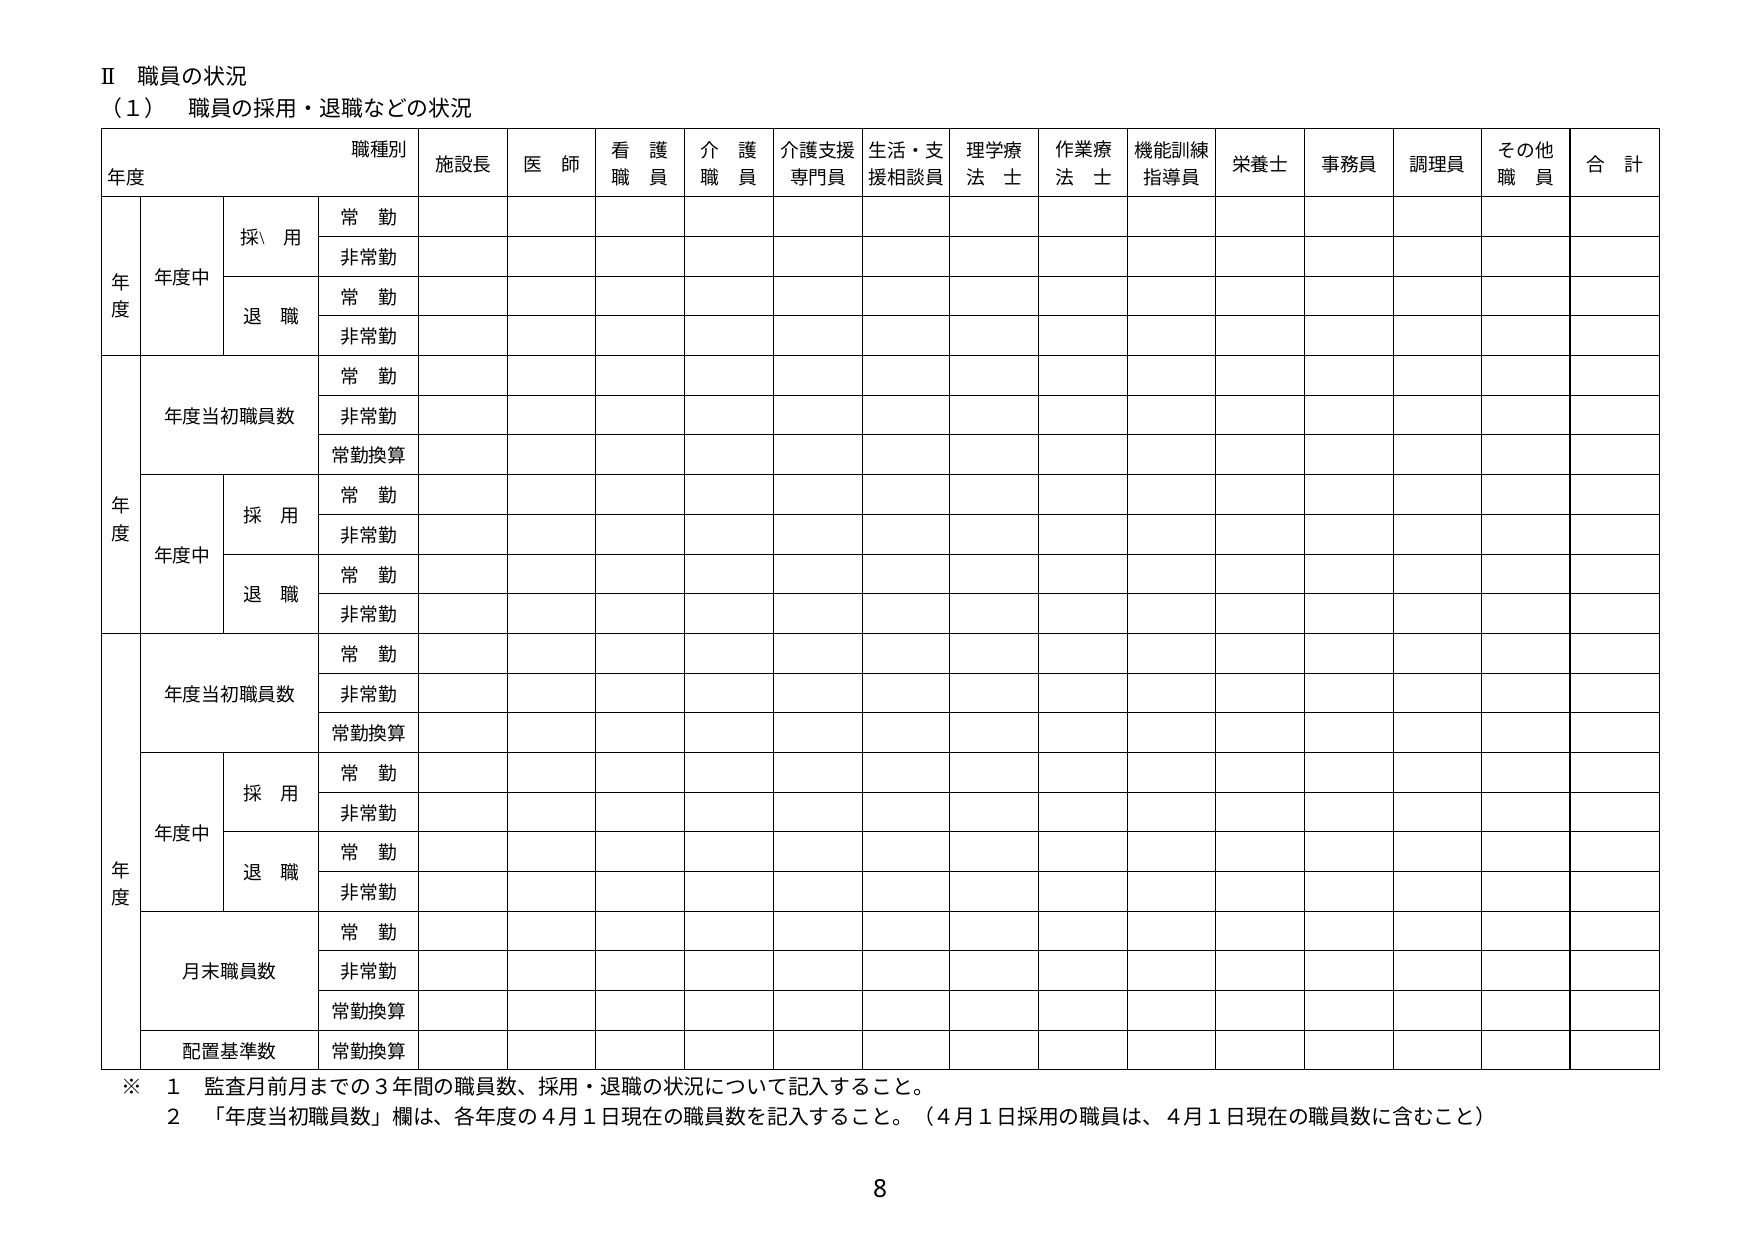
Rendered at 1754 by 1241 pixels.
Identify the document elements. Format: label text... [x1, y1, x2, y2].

table_cell [1216, 316, 1304, 355]
table_cell [1128, 713, 1215, 752]
table_cell [1128, 277, 1215, 315]
table_header 介 護 職 員 [685, 129, 773, 196]
table_cell [1482, 396, 1569, 434]
table_cell [774, 555, 862, 593]
table_cell [950, 594, 1038, 633]
table_cell [685, 753, 773, 792]
table_cell [685, 356, 773, 395]
table_cell [419, 872, 507, 911]
table_cell [1305, 872, 1393, 911]
table_cell [1305, 396, 1393, 434]
table_header 作業療 法 士 [1039, 129, 1127, 196]
table_cell [1482, 555, 1569, 593]
table_cell [863, 555, 949, 593]
table_cell [1039, 316, 1127, 355]
table_cell [1394, 674, 1481, 712]
table_cell [774, 674, 862, 712]
table_cell [685, 277, 773, 315]
table_cell [1039, 435, 1127, 474]
table_cell [950, 435, 1038, 474]
table_cell 常勤換算 [319, 435, 418, 474]
table_cell [950, 277, 1038, 315]
table_cell [950, 991, 1038, 1030]
table_cell [1394, 197, 1481, 236]
table_cell [950, 396, 1038, 434]
table_cell [508, 475, 595, 514]
table_cell [508, 316, 595, 355]
table_cell [1305, 753, 1393, 792]
table_cell [1128, 316, 1215, 355]
table_cell [419, 197, 507, 236]
table_cell [1305, 991, 1393, 1030]
table_header 看 護 職 員 [596, 129, 684, 196]
table_cell 退 職 [224, 832, 318, 911]
table_cell 採 用 [224, 753, 318, 831]
table_cell [863, 832, 949, 871]
table_cell [1039, 277, 1127, 315]
table_cell 非常勤 [319, 316, 418, 355]
table_cell [1216, 396, 1304, 434]
table_cell [1394, 872, 1481, 911]
table_cell [1482, 832, 1569, 871]
table_cell [1039, 475, 1127, 514]
table_cell [774, 197, 862, 236]
table_cell 常 勤 [319, 356, 418, 395]
table_cell [1305, 197, 1393, 236]
text ２ 「年度当初職員数」欄は、各年度の４月１日現在の職員数を記入すること。（４月１日採用の職員は、４月１日現在の職員数に含むこと） [100, 1101, 1659, 1131]
table_header その他 職 員 [1482, 129, 1569, 196]
table_cell [1216, 991, 1304, 1030]
table_cell [1128, 356, 1215, 395]
table_cell [1571, 237, 1659, 276]
table_cell [419, 515, 507, 553]
table_cell [1305, 832, 1393, 871]
table_header 医 師 [508, 129, 595, 196]
table_cell [950, 713, 1038, 752]
table_cell 退 職 [224, 555, 318, 633]
table_cell [685, 872, 773, 911]
table_cell [596, 594, 684, 633]
table_cell [950, 197, 1038, 236]
table_cell [1039, 197, 1127, 236]
table_cell [950, 674, 1038, 712]
table_cell [508, 237, 595, 276]
table_cell [1482, 634, 1569, 672]
table_cell [596, 316, 684, 355]
table_cell [1039, 634, 1127, 672]
table_cell [1394, 951, 1481, 990]
table_cell [596, 713, 684, 752]
table_cell [1039, 356, 1127, 395]
table_cell [1482, 356, 1569, 395]
table_cell [1571, 793, 1659, 831]
table_cell [1128, 832, 1215, 871]
table_cell [508, 1031, 595, 1069]
table_cell [419, 594, 507, 633]
table_cell [685, 793, 773, 831]
table_cell [863, 237, 949, 276]
table_cell [1571, 674, 1659, 712]
table_cell [419, 396, 507, 434]
table_cell [863, 1031, 949, 1069]
table_cell 常 勤 [319, 555, 418, 593]
text Ⅱ 職員の状況 [100, 59, 1659, 91]
table_cell [774, 594, 862, 633]
table_cell 常勤換算 [319, 713, 418, 752]
table_cell [685, 951, 773, 990]
table_cell [1394, 555, 1481, 593]
table_cell [596, 991, 684, 1030]
table_cell [1394, 991, 1481, 1030]
table_cell [685, 634, 773, 672]
table_header 施設長 [419, 129, 507, 196]
table_header 機能訓練 指導員 [1128, 129, 1215, 196]
table_header 理学療 法 士 [950, 129, 1038, 196]
table_cell [1482, 912, 1569, 950]
table_cell [774, 793, 862, 831]
table_cell [596, 475, 684, 514]
table_cell 非常勤 [319, 237, 418, 276]
table_cell [863, 713, 949, 752]
table_cell [508, 951, 595, 990]
table_cell [1394, 316, 1481, 355]
table_cell [1039, 832, 1127, 871]
table_cell [508, 872, 595, 911]
table_cell [950, 634, 1038, 672]
table_cell [1482, 316, 1569, 355]
table_cell [1482, 515, 1569, 553]
table_cell 非常勤 [319, 793, 418, 831]
table_cell [596, 435, 684, 474]
table_cell 採 用 [224, 475, 318, 553]
table_cell [685, 832, 773, 871]
table_cell [596, 634, 684, 672]
table_cell [1039, 872, 1127, 911]
table_cell 常勤換算 [319, 991, 418, 1030]
table_cell [1571, 951, 1659, 990]
table_cell 常 勤 [319, 475, 418, 514]
table_cell [1128, 475, 1215, 514]
table_cell [685, 197, 773, 236]
table_cell [950, 793, 1038, 831]
table_cell [1128, 515, 1215, 553]
table_cell [1482, 237, 1569, 276]
table_cell [1571, 713, 1659, 752]
table_cell [1305, 515, 1393, 553]
table_cell 常 勤 [319, 753, 418, 792]
table_cell 年度中 [141, 475, 223, 633]
table_cell [1482, 872, 1569, 911]
table_cell [508, 753, 595, 792]
table_cell [863, 396, 949, 434]
table_cell [685, 991, 773, 1030]
table_cell [1128, 951, 1215, 990]
table_cell [685, 396, 773, 434]
table_cell [1128, 197, 1215, 236]
table_cell [1571, 1031, 1659, 1069]
table_header 職種別 年度 [102, 129, 418, 196]
table_cell [1216, 793, 1304, 831]
table_cell [1482, 277, 1569, 315]
table_cell [863, 872, 949, 911]
table_cell [508, 435, 595, 474]
table_cell [863, 634, 949, 672]
table_cell [1128, 237, 1215, 276]
table_cell 非常勤 [319, 396, 418, 434]
table_cell [1039, 594, 1127, 633]
table_cell [508, 832, 595, 871]
table_cell [1216, 237, 1304, 276]
table_cell [596, 793, 684, 831]
table_cell [419, 356, 507, 395]
table_cell [1039, 515, 1127, 553]
table_cell [774, 277, 862, 315]
table_cell [950, 237, 1038, 276]
table_cell [1128, 435, 1215, 474]
table_cell 年度 [102, 634, 140, 1069]
table_cell [863, 316, 949, 355]
table_cell [1482, 713, 1569, 752]
table_cell [508, 277, 595, 315]
table_cell [1128, 634, 1215, 672]
table_cell 非常勤 [319, 951, 418, 990]
table_cell [1571, 316, 1659, 355]
table_cell 常 勤 [319, 634, 418, 672]
table_cell [1571, 515, 1659, 553]
table_cell [1571, 594, 1659, 633]
table_cell [1305, 237, 1393, 276]
table_cell [774, 872, 862, 911]
table_cell [596, 396, 684, 434]
table_cell [1305, 316, 1393, 355]
table_cell [774, 832, 862, 871]
table_cell [596, 197, 684, 236]
table_cell [1216, 713, 1304, 752]
table_cell [1039, 951, 1127, 990]
table_cell [1571, 634, 1659, 672]
table_cell [1482, 594, 1569, 633]
table_cell [1394, 237, 1481, 276]
table_cell [508, 674, 595, 712]
table_cell [1305, 634, 1393, 672]
table_cell [1394, 515, 1481, 553]
table_cell [1128, 396, 1215, 434]
table_cell [1394, 435, 1481, 474]
table_cell [1482, 674, 1569, 712]
table_cell [1394, 634, 1481, 672]
table_cell [419, 555, 507, 593]
table_cell [419, 912, 507, 950]
table_cell [508, 793, 595, 831]
table_cell [950, 832, 1038, 871]
table_header 介護支援 専門員 [774, 129, 862, 196]
table_cell [1216, 515, 1304, 553]
table_cell [1305, 951, 1393, 990]
table_cell [950, 872, 1038, 911]
table_cell [419, 316, 507, 355]
table_cell [508, 713, 595, 752]
table_cell [685, 237, 773, 276]
table_cell [863, 356, 949, 395]
table_cell 年度当初職員数 [141, 356, 318, 474]
table_cell [1216, 594, 1304, 633]
table_cell [1216, 555, 1304, 593]
table_cell [419, 277, 507, 315]
table_cell [1128, 991, 1215, 1030]
table_cell [1394, 277, 1481, 315]
table_cell [1039, 555, 1127, 593]
table_cell [1305, 277, 1393, 315]
table_cell [1305, 435, 1393, 474]
table_cell [1305, 356, 1393, 395]
table_cell [863, 475, 949, 514]
table_cell [950, 356, 1038, 395]
table_cell [950, 912, 1038, 950]
table_cell [1571, 396, 1659, 434]
table_cell [419, 753, 507, 792]
table_cell [1216, 634, 1304, 672]
table_cell [774, 475, 862, 514]
table_cell [1305, 912, 1393, 950]
table_cell [774, 435, 862, 474]
table_cell [1482, 1031, 1569, 1069]
table_cell [1482, 753, 1569, 792]
table_cell [1216, 435, 1304, 474]
table_cell [863, 674, 949, 712]
table_cell [685, 555, 773, 593]
table_cell [1216, 475, 1304, 514]
table_cell 常 勤 [319, 912, 418, 950]
table_cell [1571, 555, 1659, 593]
table_cell [508, 594, 595, 633]
table_cell [1305, 793, 1393, 831]
table_cell [1394, 912, 1481, 950]
table_cell [1039, 1031, 1127, 1069]
table_cell [685, 515, 773, 553]
table_cell [1571, 753, 1659, 792]
table_cell [596, 237, 684, 276]
table_cell [1394, 793, 1481, 831]
table_cell [419, 435, 507, 474]
table_cell [685, 475, 773, 514]
table_cell [1482, 951, 1569, 990]
table_cell [1482, 435, 1569, 474]
table_cell [419, 991, 507, 1030]
table_cell [508, 634, 595, 672]
table_cell [596, 515, 684, 553]
table_cell [1571, 435, 1659, 474]
table_cell [1216, 912, 1304, 950]
table_cell [419, 475, 507, 514]
table_cell [774, 356, 862, 395]
table_cell [596, 832, 684, 871]
table_cell [419, 793, 507, 831]
table_cell [596, 951, 684, 990]
table_cell 配置基準数 [141, 1031, 318, 1069]
table_cell [1039, 753, 1127, 792]
table_cell [685, 912, 773, 950]
table_cell [1305, 555, 1393, 593]
table_cell 退 職 [224, 277, 318, 355]
table_cell [863, 753, 949, 792]
table_cell [596, 872, 684, 911]
table_cell [1128, 594, 1215, 633]
table_cell [863, 951, 949, 990]
table_cell [774, 396, 862, 434]
table_cell [1482, 793, 1569, 831]
table_cell [1039, 396, 1127, 434]
table_cell [774, 991, 862, 1030]
table_cell [685, 713, 773, 752]
table_cell [685, 674, 773, 712]
table_cell [419, 237, 507, 276]
table_cell [685, 435, 773, 474]
table_cell [1305, 713, 1393, 752]
table_cell [1305, 475, 1393, 514]
table_cell 常 勤 [319, 832, 418, 871]
table_cell [1216, 872, 1304, 911]
table_cell [596, 753, 684, 792]
table_cell [1394, 594, 1481, 633]
table_cell 非常勤 [319, 674, 418, 712]
table_cell [1571, 197, 1659, 236]
table_cell 常勤換算 [319, 1031, 418, 1069]
table_cell [950, 1031, 1038, 1069]
table_cell [1216, 951, 1304, 990]
table_cell [419, 634, 507, 672]
table_cell 年度当初職員数 [141, 634, 318, 752]
table_cell [508, 396, 595, 434]
table_cell [863, 793, 949, 831]
table_cell [596, 912, 684, 950]
table_cell [863, 277, 949, 315]
table_cell [1128, 793, 1215, 831]
table_cell [863, 991, 949, 1030]
table_cell [1128, 1031, 1215, 1069]
table_cell 常 勤 [319, 277, 418, 315]
table_cell [863, 515, 949, 553]
table_cell [863, 435, 949, 474]
table_cell [1394, 832, 1481, 871]
table_cell [1394, 1031, 1481, 1069]
table_cell [596, 674, 684, 712]
table_cell [950, 753, 1038, 792]
table_cell 常 勤 [319, 197, 418, 236]
table_cell [1216, 674, 1304, 712]
table_cell [950, 951, 1038, 990]
table_cell [1128, 872, 1215, 911]
list （１） 職員の採用・退職などの状況 [100, 91, 1659, 122]
table_cell [1394, 475, 1481, 514]
table_cell [508, 912, 595, 950]
table_cell [863, 197, 949, 236]
table_cell [1571, 356, 1659, 395]
table_cell [1571, 475, 1659, 514]
table_cell [774, 515, 862, 553]
table_cell [596, 555, 684, 593]
table_cell [1039, 237, 1127, 276]
table_cell 非常勤 [319, 515, 418, 553]
table_cell [685, 316, 773, 355]
table_cell [419, 832, 507, 871]
table_cell [1482, 991, 1569, 1030]
table_cell [1482, 475, 1569, 514]
table_cell [1305, 1031, 1393, 1069]
table_cell [1394, 396, 1481, 434]
text ※ １ 監査月前月までの３年間の職員数、採用・退職の状況について記入すること。 [100, 1070, 1659, 1101]
table_cell [774, 951, 862, 990]
table_cell [950, 555, 1038, 593]
table_cell [419, 674, 507, 712]
table_cell [1216, 832, 1304, 871]
table_cell [1571, 872, 1659, 911]
table_cell [685, 594, 773, 633]
table_cell [863, 594, 949, 633]
table_cell [1394, 753, 1481, 792]
table_cell [1571, 991, 1659, 1030]
table_cell [950, 515, 1038, 553]
table_cell [774, 912, 862, 950]
table_cell [774, 1031, 862, 1069]
table_header 生活・支援相談員 [863, 129, 949, 196]
table_cell [508, 515, 595, 553]
table_cell [1039, 912, 1127, 950]
table_cell [1394, 713, 1481, 752]
table_cell [1216, 277, 1304, 315]
table_cell 採\ 用 [224, 197, 318, 276]
table_cell [419, 713, 507, 752]
table_cell [508, 197, 595, 236]
table_cell [1216, 753, 1304, 792]
table_cell [419, 951, 507, 990]
table_cell [950, 316, 1038, 355]
table_cell [1128, 912, 1215, 950]
table_cell [1571, 832, 1659, 871]
table_cell 年度 [102, 197, 140, 355]
table_cell [508, 356, 595, 395]
table_cell [596, 277, 684, 315]
table_cell [1039, 713, 1127, 752]
table_cell [1128, 753, 1215, 792]
table_cell [1216, 197, 1304, 236]
table_cell 年度 [102, 356, 140, 633]
table_cell [774, 713, 862, 752]
table_cell [774, 753, 862, 792]
table_cell [419, 1031, 507, 1069]
table_cell [774, 316, 862, 355]
table_cell [1571, 277, 1659, 315]
table_header 栄養士 [1216, 129, 1304, 196]
table_cell 非常勤 [319, 594, 418, 633]
table_cell [1305, 674, 1393, 712]
table_cell [1039, 991, 1127, 1030]
table_cell [685, 1031, 773, 1069]
table_cell [1394, 356, 1481, 395]
table_cell [1482, 197, 1569, 236]
table_cell [1039, 674, 1127, 712]
table_cell [1216, 356, 1304, 395]
table_cell [774, 237, 862, 276]
table_header 調理員 [1394, 129, 1481, 196]
table_cell [774, 634, 862, 672]
table_cell [1128, 555, 1215, 593]
table_cell [863, 912, 949, 950]
table_cell [950, 475, 1038, 514]
table_cell [508, 555, 595, 593]
table_cell 非常勤 [319, 872, 418, 911]
table_cell [508, 991, 595, 1030]
table_cell [1216, 1031, 1304, 1069]
table_cell [1305, 594, 1393, 633]
table_cell [1571, 912, 1659, 950]
table_cell 年度中 [141, 197, 223, 355]
table_cell [596, 1031, 684, 1069]
table_cell [1039, 793, 1127, 831]
table_cell [596, 356, 684, 395]
table_cell [1128, 674, 1215, 712]
table_cell 月末職員数 [141, 912, 318, 1030]
table_cell 年度中 [141, 753, 223, 911]
table_header 合 計 [1571, 129, 1659, 196]
table_header 事務員 [1305, 129, 1393, 196]
